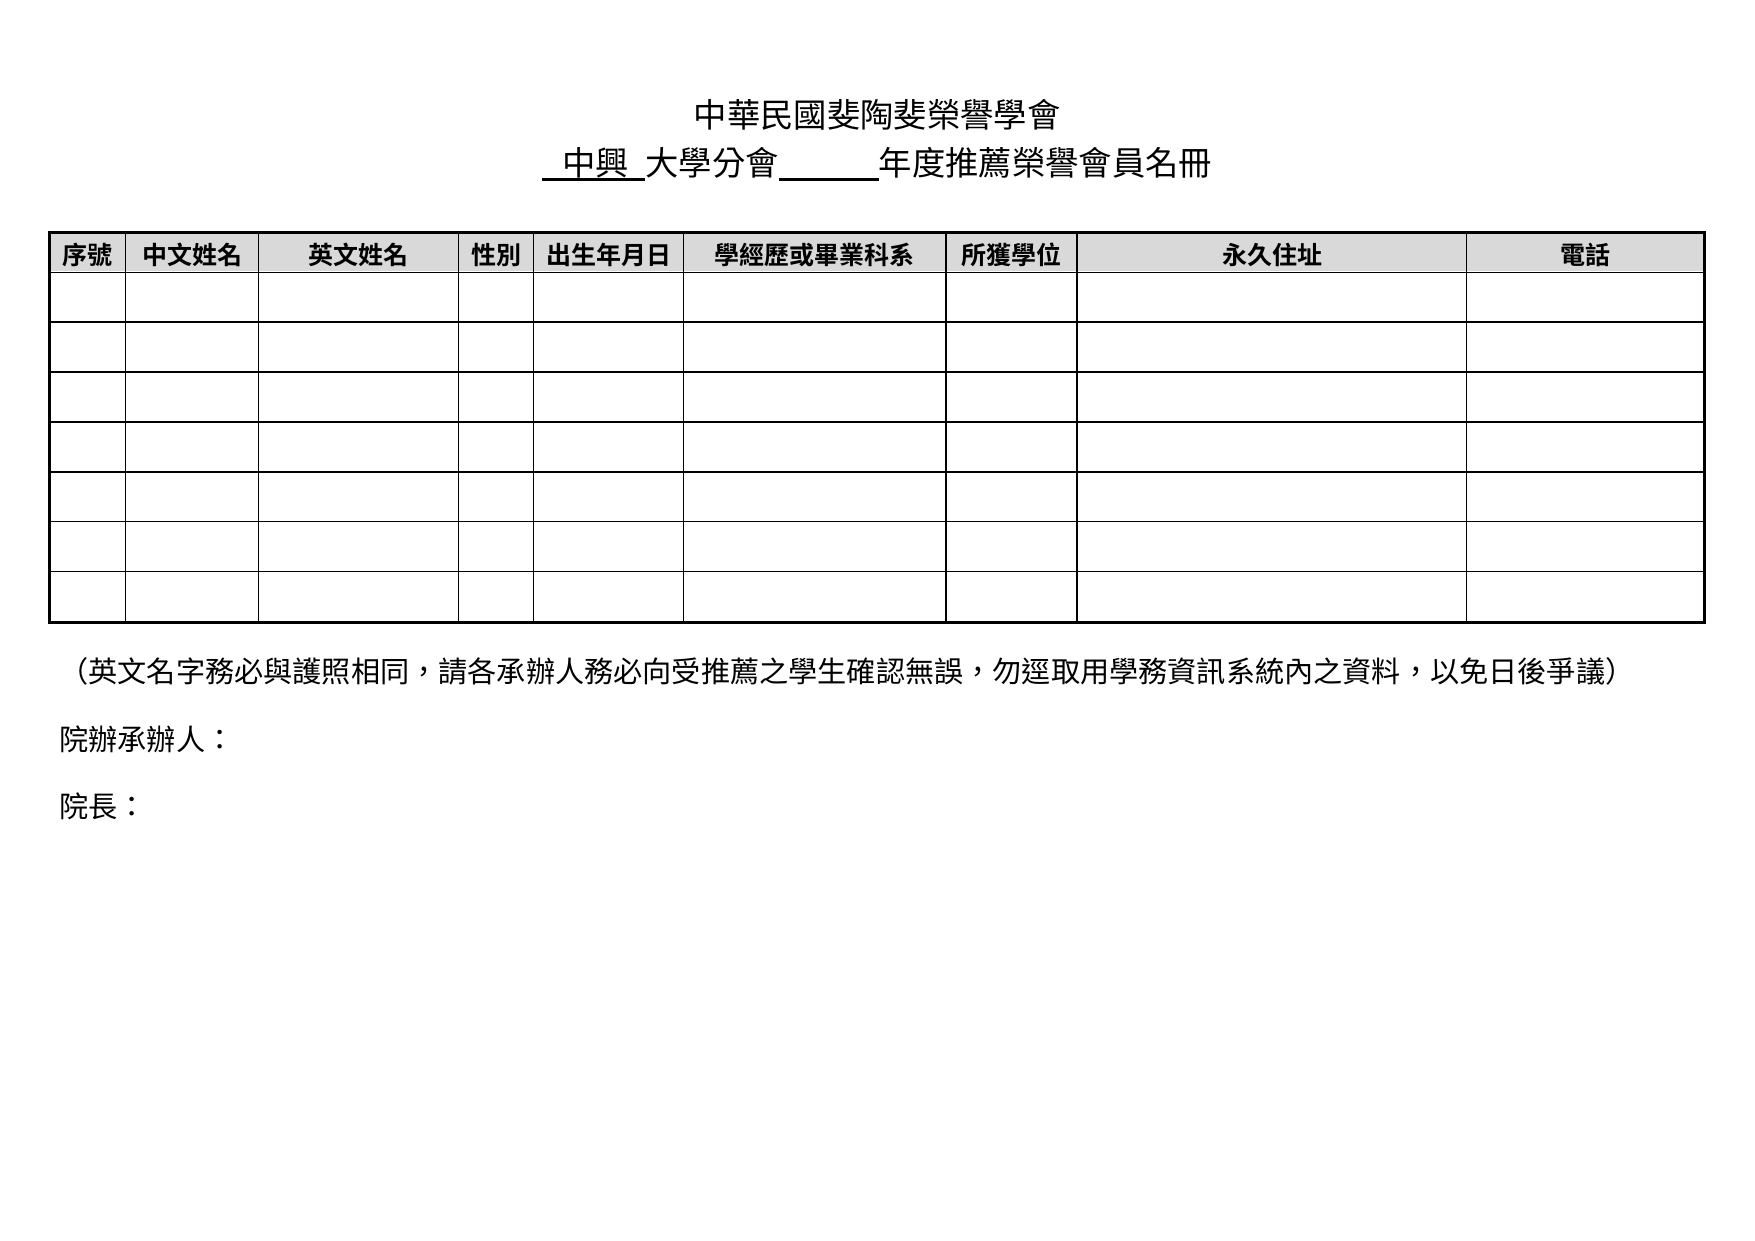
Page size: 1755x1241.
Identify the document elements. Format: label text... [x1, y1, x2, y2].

table_cell [534, 323, 683, 371]
table_cell [947, 473, 1076, 521]
table_header 電話 [1467, 234, 1703, 271]
table_cell [51, 572, 125, 621]
table_cell [126, 273, 258, 321]
table_cell [684, 522, 945, 571]
table_cell [259, 273, 458, 321]
table_cell [684, 273, 945, 321]
table_cell [534, 473, 683, 521]
table_cell [534, 572, 683, 621]
table_cell [459, 423, 533, 471]
table_cell [51, 473, 125, 521]
table_cell [259, 323, 458, 371]
table_cell [259, 373, 458, 421]
table_cell [684, 423, 945, 471]
text 中華民國斐陶斐榮譽學會 [59, 89, 1695, 137]
table_cell [1078, 273, 1466, 321]
table_header 出生年月日 [534, 234, 683, 271]
table_header 英文姓名 [259, 234, 458, 271]
table_header 學經歷或畢業科系 [684, 234, 945, 271]
table_cell [126, 423, 258, 471]
table_cell [459, 522, 533, 571]
table_cell [1467, 273, 1703, 321]
table_header 序號 [51, 234, 125, 271]
table_cell [684, 323, 945, 371]
table_cell [534, 273, 683, 321]
table_cell [259, 522, 458, 571]
table_cell [51, 273, 125, 321]
table_cell [1078, 323, 1466, 371]
table_cell [126, 373, 258, 421]
table_cell [1467, 423, 1703, 471]
table_header 永久住址 [1078, 234, 1466, 271]
table_cell [684, 572, 945, 621]
table_cell [947, 423, 1076, 471]
table_cell [259, 423, 458, 471]
table_cell [1078, 373, 1466, 421]
table_cell [947, 522, 1076, 571]
table_cell [51, 522, 125, 571]
table_cell [1467, 473, 1703, 521]
table_cell [459, 323, 533, 371]
table_cell [51, 373, 125, 421]
table_cell [534, 522, 683, 571]
text 院辦承辦人： [59, 716, 1695, 758]
table_cell [259, 473, 458, 521]
table_cell [459, 572, 533, 621]
table_cell [1467, 373, 1703, 421]
table_cell [534, 423, 683, 471]
table_cell [1467, 572, 1703, 621]
table_cell [684, 473, 945, 521]
text （英文名字務必與護照相同，請各承辦人務必向受推薦之學生確認無誤，勿逕取用學務資訊系統內之資料，以免日後爭議） [59, 649, 1695, 691]
table_cell [947, 373, 1076, 421]
table_cell [1078, 522, 1466, 571]
table_cell [1078, 423, 1466, 471]
table_cell [1078, 572, 1466, 621]
table_cell [947, 273, 1076, 321]
table_cell [126, 572, 258, 621]
text 中興 大學分會 年度推薦榮譽會員名冊 [59, 137, 1695, 185]
table_cell [459, 273, 533, 321]
text 院長： [59, 783, 1695, 826]
table_cell [1467, 323, 1703, 371]
table_cell [51, 423, 125, 471]
table_header 性別 [459, 234, 533, 271]
table_cell [259, 572, 458, 621]
table_header 所獲學位 [947, 234, 1076, 271]
table_cell [126, 323, 258, 371]
table_cell [459, 373, 533, 421]
table_cell [534, 373, 683, 421]
table_cell [684, 373, 945, 421]
table_cell [947, 572, 1076, 621]
table_cell [459, 473, 533, 521]
table_cell [947, 323, 1076, 371]
table_cell [126, 522, 258, 571]
table_cell [51, 323, 125, 371]
table_cell [1467, 522, 1703, 571]
table_header 中文姓名 [126, 234, 258, 271]
table_cell [1078, 473, 1466, 521]
table_cell [126, 473, 258, 521]
